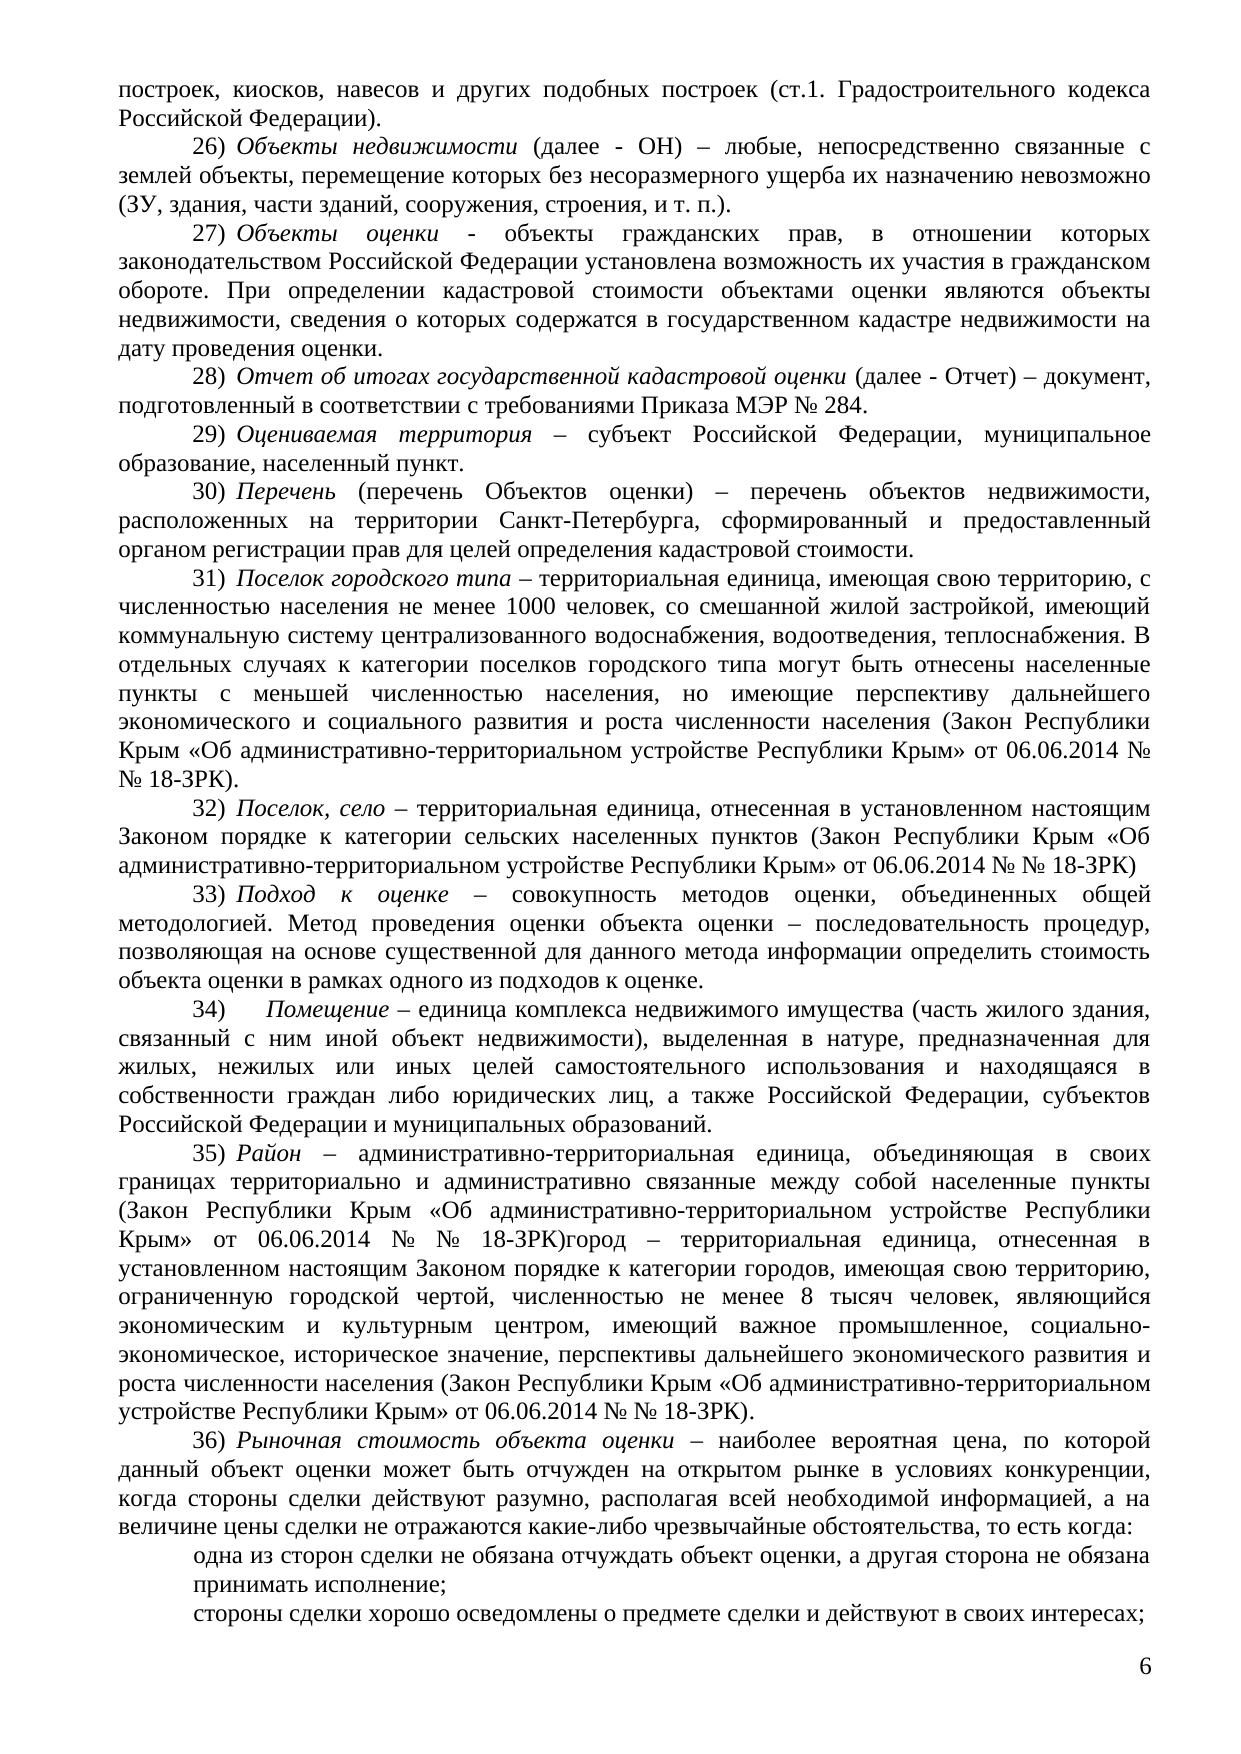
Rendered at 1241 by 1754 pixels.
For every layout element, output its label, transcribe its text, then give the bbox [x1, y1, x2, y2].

list стороны сделки хорошо осведомлены о предмете сделки и действуют в своих интересах; [156, 1598, 1152, 1626]
list Перечень (перечень Объектов оценки) – перечень объектов недвижимости, расположенных на территории Санкт-Петербурга, сформированный и предоставленный органом регистрации прав для целей определения кадастровой стоимости. [118, 476, 1152, 563]
list Подход к оценке – совокупность методов оценки, объединенных общей методологией. Метод проведения оценки объекта оценки – последовательность процедур, позволяющая на основе существенной для данного метода информации определить стоимость объекта оценки в рамках одного из подходов к оценке. [118, 879, 1152, 994]
list Рыночная стоимость объекта оценки – наиболее вероятная цена, по которой данный объект оценки может быть отчужден на открытом рынке в условиях конкуренции, когда стороны сделки действуют разумно, располагая всей необходимой информацией, а на величине цены сделки не отражаются какие-либо чрезвычайные обстоятельства, то есть когда: [118, 1425, 1152, 1540]
list Оцениваемая территория – субъект Российской Федерации, муниципальное образование, населенный пункт. [118, 419, 1152, 476]
list Поселок, село – территориальная единица, отнесенная в установленном настоящим Законом порядке к категории сельских населенных пунктов (Закон Республики Крым «Об административно-территориальном устройстве Республики Крым» от 06.06.2014 № № 18-ЗРК) [118, 793, 1152, 879]
list Поселок городского типа – территориальная единица, имеющая свою территорию, с численностью населения не менее 1000 человек, со смешанной жилой застройкой, имеющий коммунальную систему централизованного водоснабжения, водоотведения, теплоснабжения. В отдельных случаях к категории поселков городского типа могут быть отнесены населенные пункты с меньшей численностью населения, но имеющие перспективу дальнейшего экономического и социального развития и роста численности населения (Закон Республики Крым «Об административно-территориальном устройстве Республики Крым» от 06.06.2014 № № 18-ЗРК). [118, 563, 1152, 793]
list Район – административно-территориальная единица, объединяющая в своих границах территориально и административно связанные между собой населенные пункты (Закон Республики Крым «Об административно-территориальном устройстве Республики Крым» от 06.06.2014 № № 18-ЗРК)город – территориальная единица, отнесенная в установленном настоящим Законом порядке к категории городов, имеющая свою территорию, ограниченную городской чертой, численностью не менее 8 тысяч человек, являющийся экономическим и культурным центром, имеющий важное промышленное, социально-экономическое, историческое значение, перспективы дальнейшего экономического развития и роста численности населения (Закон Республики Крым «Об административно-территориальном устройстве Республики Крым» от 06.06.2014 № № 18-ЗРК). [118, 1138, 1152, 1425]
list Объекты оценки - объекты гражданских прав, в отношении которых законодательством Российской Федерации установлена возможность их участия в гражданском обороте. При определении кадастровой стоимости объектами оценки являются объекты недвижимости, сведения о которых содержатся в государственном кадастре недвижимости на дату проведения оценки. [118, 218, 1152, 361]
list Помещение – единица комплекса недвижимого имущества (часть жилого здания, связанный с ним иной объект недвижимости), выделенная в натуре, предназначенная для жилых, нежилых или иных целей самостоятельного использования и находящаяся в собственности граждан либо юридических лиц, а также Российской Федерации, субъектов Российской Федерации и муниципальных образований. [118, 994, 1152, 1138]
list Отчет об итогах государственной кадастровой оценки (далее - Отчет) – документ, подготовленный в соответствии с требованиями Приказа МЭР № 284. [118, 361, 1152, 419]
list одна из сторон сделки не обязана отчуждать объект оценки, а другая сторона не обязана принимать исполнение; [156, 1540, 1152, 1598]
list построек, киосков, навесов и других подобных построек (ст.1. Градостроительного кодекса Российской Федерации). [118, 74, 1152, 131]
list Объекты недвижимости (далее - ОН) – любые, непосредственно связанные с землей объекты, перемещение которых без несоразмерного ущерба их назначению невозможно (ЗУ, здания, части зданий, сооружения, строения, и т. п.). [118, 131, 1152, 218]
